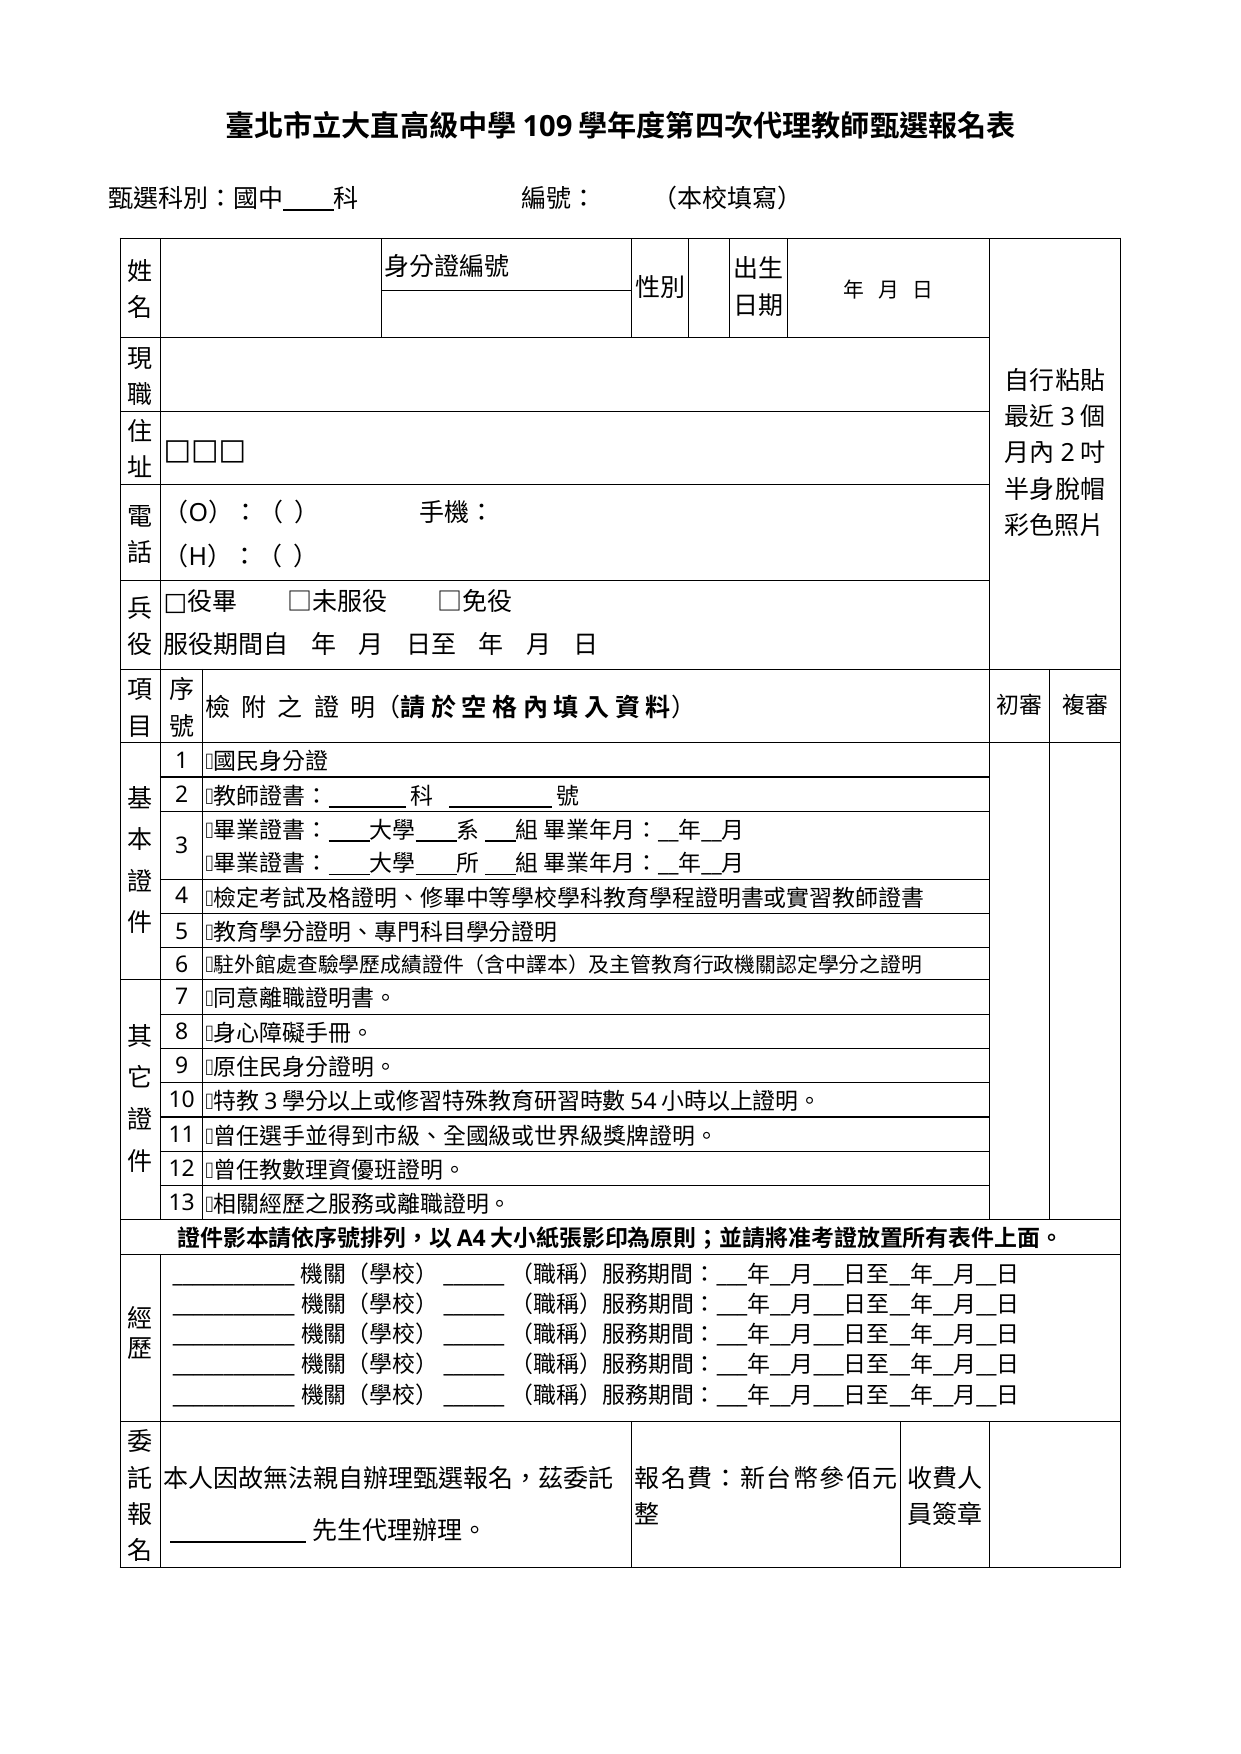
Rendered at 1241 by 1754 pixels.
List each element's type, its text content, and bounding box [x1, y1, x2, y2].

table_cell [990, 1422, 1120, 1567]
table_cell 5 [161, 914, 202, 947]
table_cell 2 [161, 778, 202, 811]
table_cell 檢 附 之 證 明（請 於 空 格 內 填 入 資 料） [203, 670, 989, 742]
table_cell 教師證書： 科 號 [203, 778, 989, 811]
table_cell 其 它 證 件 [121, 980, 160, 1219]
table_cell 10 [161, 1083, 202, 1116]
table_cell 畢業證書： 大學 系 組 畢業年月：__年__月 畢業證書： 大學 所 組 畢業年月：__年__月 [203, 812, 989, 878]
table_cell 相關經歷之服務或離職證明。 [203, 1186, 989, 1219]
table_cell 7 [161, 980, 202, 1013]
table_cell 8 [161, 1015, 202, 1048]
table_cell 身心障礙手冊。 [203, 1015, 989, 1048]
table_cell 兵 役 [121, 581, 160, 669]
table_cell 項 目 [121, 670, 160, 742]
table_header 姓 名 [121, 239, 160, 337]
table_cell 國民身分證 [203, 743, 989, 776]
text 臺北市立大直高級中學109學年度第四次代理教師甄選報名表 [95, 89, 1145, 148]
table_cell □□□ [161, 412, 989, 484]
table_cell 初審 [990, 670, 1049, 742]
table_cell 原住民身分證明。 [203, 1049, 989, 1082]
table_cell 同意離職證明書。 [203, 980, 989, 1013]
table_cell 駐外館處查驗學歷成績證件（含中譯本）及主管教育行政機關認定學分之證明 [203, 948, 989, 979]
table_header 性別 [632, 239, 688, 337]
table_cell 序 號 [161, 670, 202, 742]
table_cell 曾任教數理資優班證明。 [203, 1152, 989, 1185]
table_cell [382, 291, 631, 337]
table_header [689, 239, 729, 337]
table_cell 12 [161, 1152, 202, 1185]
table_cell □役畢 □未服役 □免役 服役期間自 年 月 日至 年 月 日 [161, 581, 989, 669]
table_cell 經 歷 [121, 1255, 160, 1421]
table_header 出生 日期 [730, 239, 787, 337]
table_header 年 月 日 [788, 239, 989, 337]
table_cell 本人因故無法親自辦理甄選報名，茲委託 先生代理辦理。 [161, 1422, 631, 1567]
text 甄選科別：國中 科 編號： （本校填寫） [95, 160, 1145, 219]
table_cell [161, 338, 989, 411]
table_cell 11 [161, 1118, 202, 1151]
table_cell 檢定考試及格證明、修畢中等學校學科教育學程證明書或實習教師證書 [203, 880, 989, 913]
table_header 自行粘貼最近3個月內2吋半身脫帽彩色照片 [990, 239, 1120, 669]
table_cell 報名費：新台幣參佰元整 [632, 1422, 900, 1567]
table_cell 複審 [1050, 670, 1120, 742]
table_cell 基 本 證 件 [121, 743, 160, 979]
table_cell 1 [161, 743, 202, 776]
table_header 身分證編號 [382, 239, 631, 290]
table_cell [1050, 743, 1120, 1219]
table_cell 13 [161, 1186, 202, 1219]
table_cell 收費人 員簽章 [901, 1422, 989, 1567]
table_cell 4 [161, 880, 202, 913]
table_cell ____________ 機關（學校） ______ （職稱）服務期間：___年__月___日至__年__月__日 ____________ 機關（學校） ______ （職稱）服務期間：___年__月___日至__年__月__日 ____________ 機關（學校） ______ （職稱）服務期間：___年__月___日至__年__月__日 ____________ 機關（學校） ______ （職稱）服務期間：___年__月___日至__年__月__日 ____________ 機關（學校） ______ （職稱）服務期間：___年__月___日至__年__月__日 [161, 1255, 1120, 1421]
table_cell 電 話 [121, 485, 160, 580]
table_cell （O）：（ ） 手機： （H）：（ ） [161, 485, 989, 580]
table_cell [990, 743, 1049, 1219]
table_header [161, 239, 381, 337]
table_cell 證件影本請依序號排列，以A4大小紙張影印為原則；並請將准考證放置所有表件上面。 [121, 1220, 1120, 1254]
table_cell 6 [161, 948, 202, 979]
table_cell 現 職 [121, 338, 160, 411]
table_cell 委 託 報 名 [121, 1422, 160, 1567]
table_cell 曾任選手並得到市級、全國級或世界級獎牌證明。 [203, 1118, 989, 1151]
table_cell 教育學分證明、專門科目學分證明 [203, 914, 989, 947]
table_cell 9 [161, 1049, 202, 1082]
table_cell 特教3學分以上或修習特殊教育研習時數54小時以上證明。 [203, 1083, 989, 1116]
table_cell 住 址 [121, 412, 160, 484]
table_cell 3 [161, 812, 202, 878]
